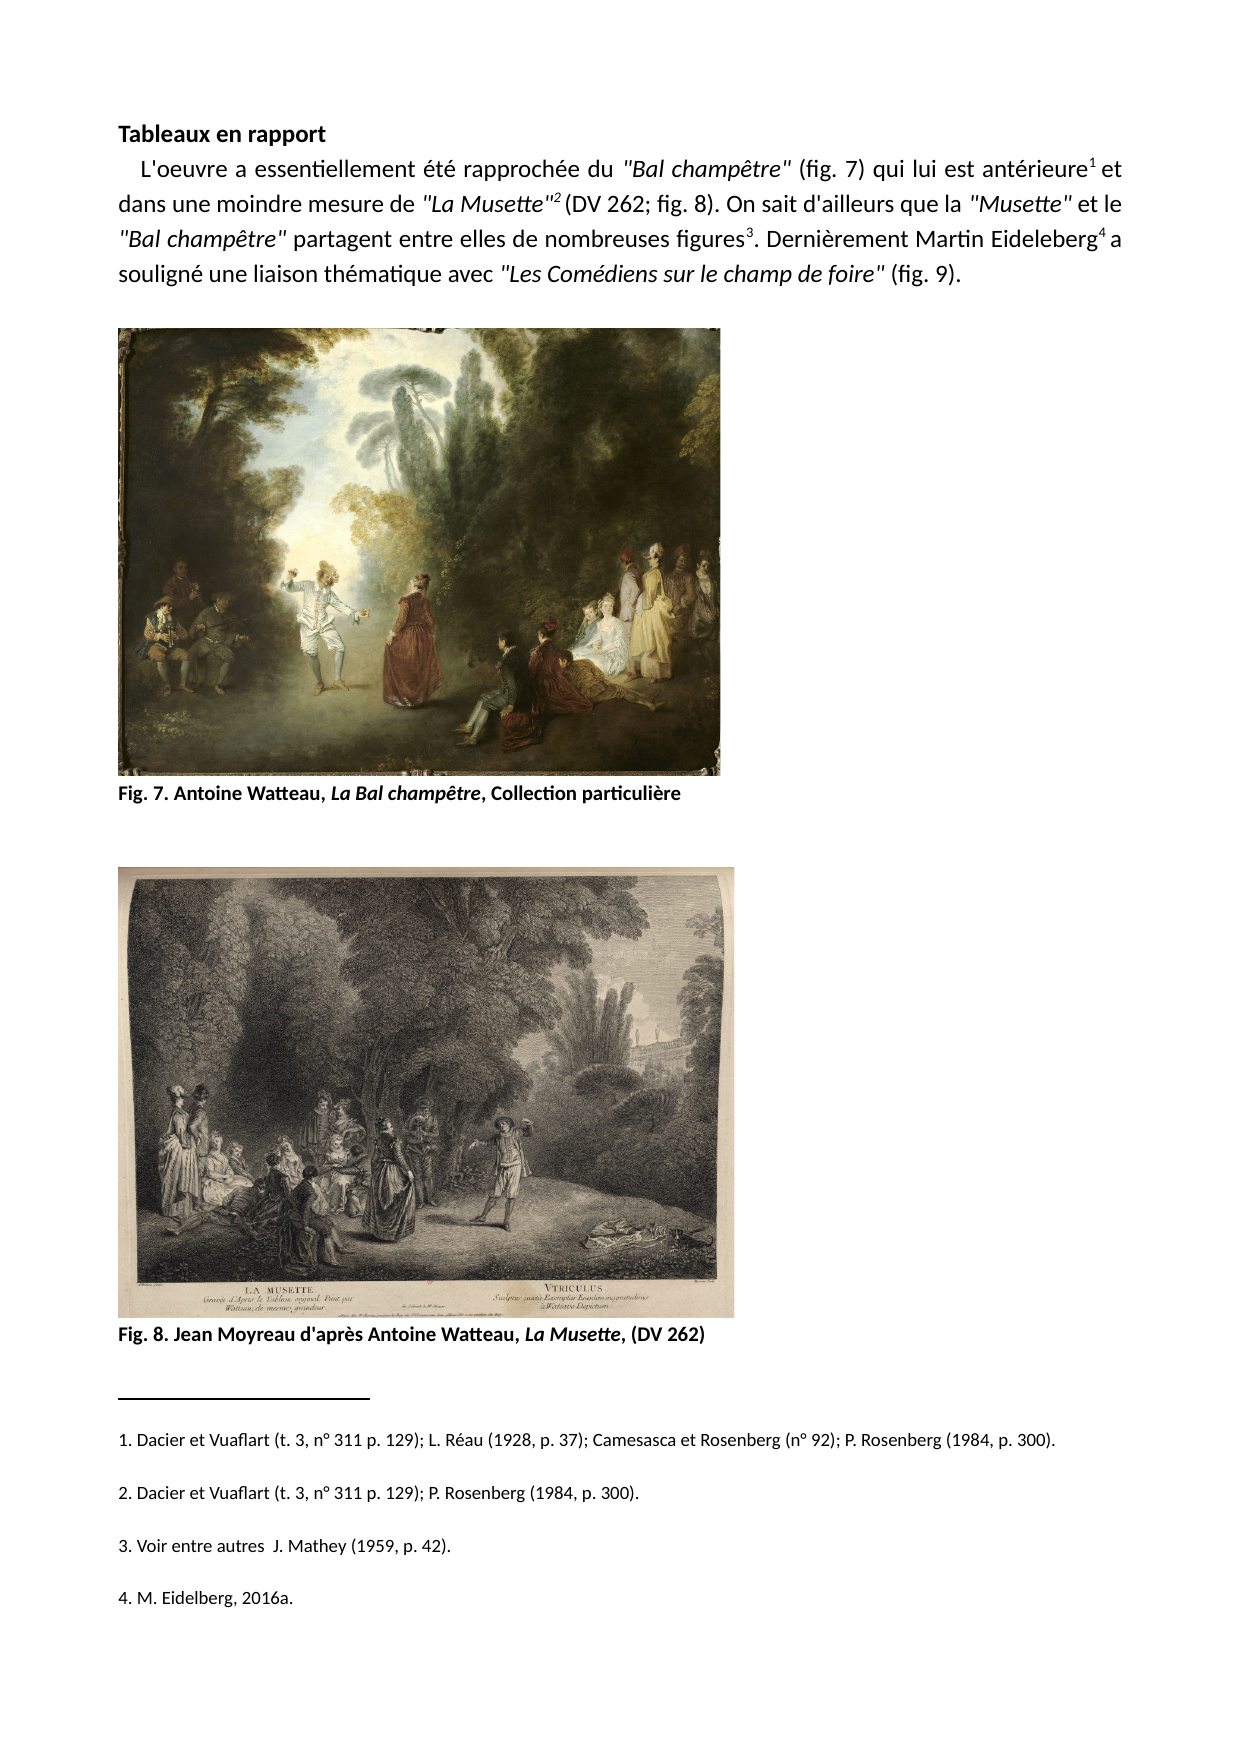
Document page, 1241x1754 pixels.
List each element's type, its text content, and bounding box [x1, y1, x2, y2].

text Fig. 8. Jean Moyreau d'après Antoine Watteau, La Musette, (DV 262) [118, 1322, 1122, 1347]
text . Dacier et Vuaflart (t. 3, n° 311 p. 129); L. Réau (1928, p. 37); Camesasca et Rosenberg (n° 92); P. Rosenberg (1984, p. 300). [118, 1428, 1122, 1451]
text . M. Eidelberg, 2016a. [118, 1587, 1122, 1609]
text . Dacier et Vuaflart (t. 3, n° 311 p. 129); P. Rosenberg (1984, p. 300). [118, 1481, 1122, 1504]
text L'oeuvre a essentiellement été rapprochée du "Bal champêtre" (fig. 7) qui lui est antérieure et dans une moindre mesure de "La Musette" (DV 262; fig. 8). On sait d'ailleurs que la "Musette" et le "Bal champêtre" partagent entre elles de nombreuses figures. Dernièrement Martin Eideleberg a souligné une liaison thématique avec "Les Comédiens sur le champ de foire" (fig. 9). [118, 153, 1122, 289]
text Fig. 7. Antoine Watteau, La Bal champêtre, Collection particulière [118, 780, 1122, 805]
text . Voir entre autres J. Mathey (1959, p. 42). [118, 1534, 1122, 1557]
text Tableaux en rapport [118, 118, 1122, 149]
